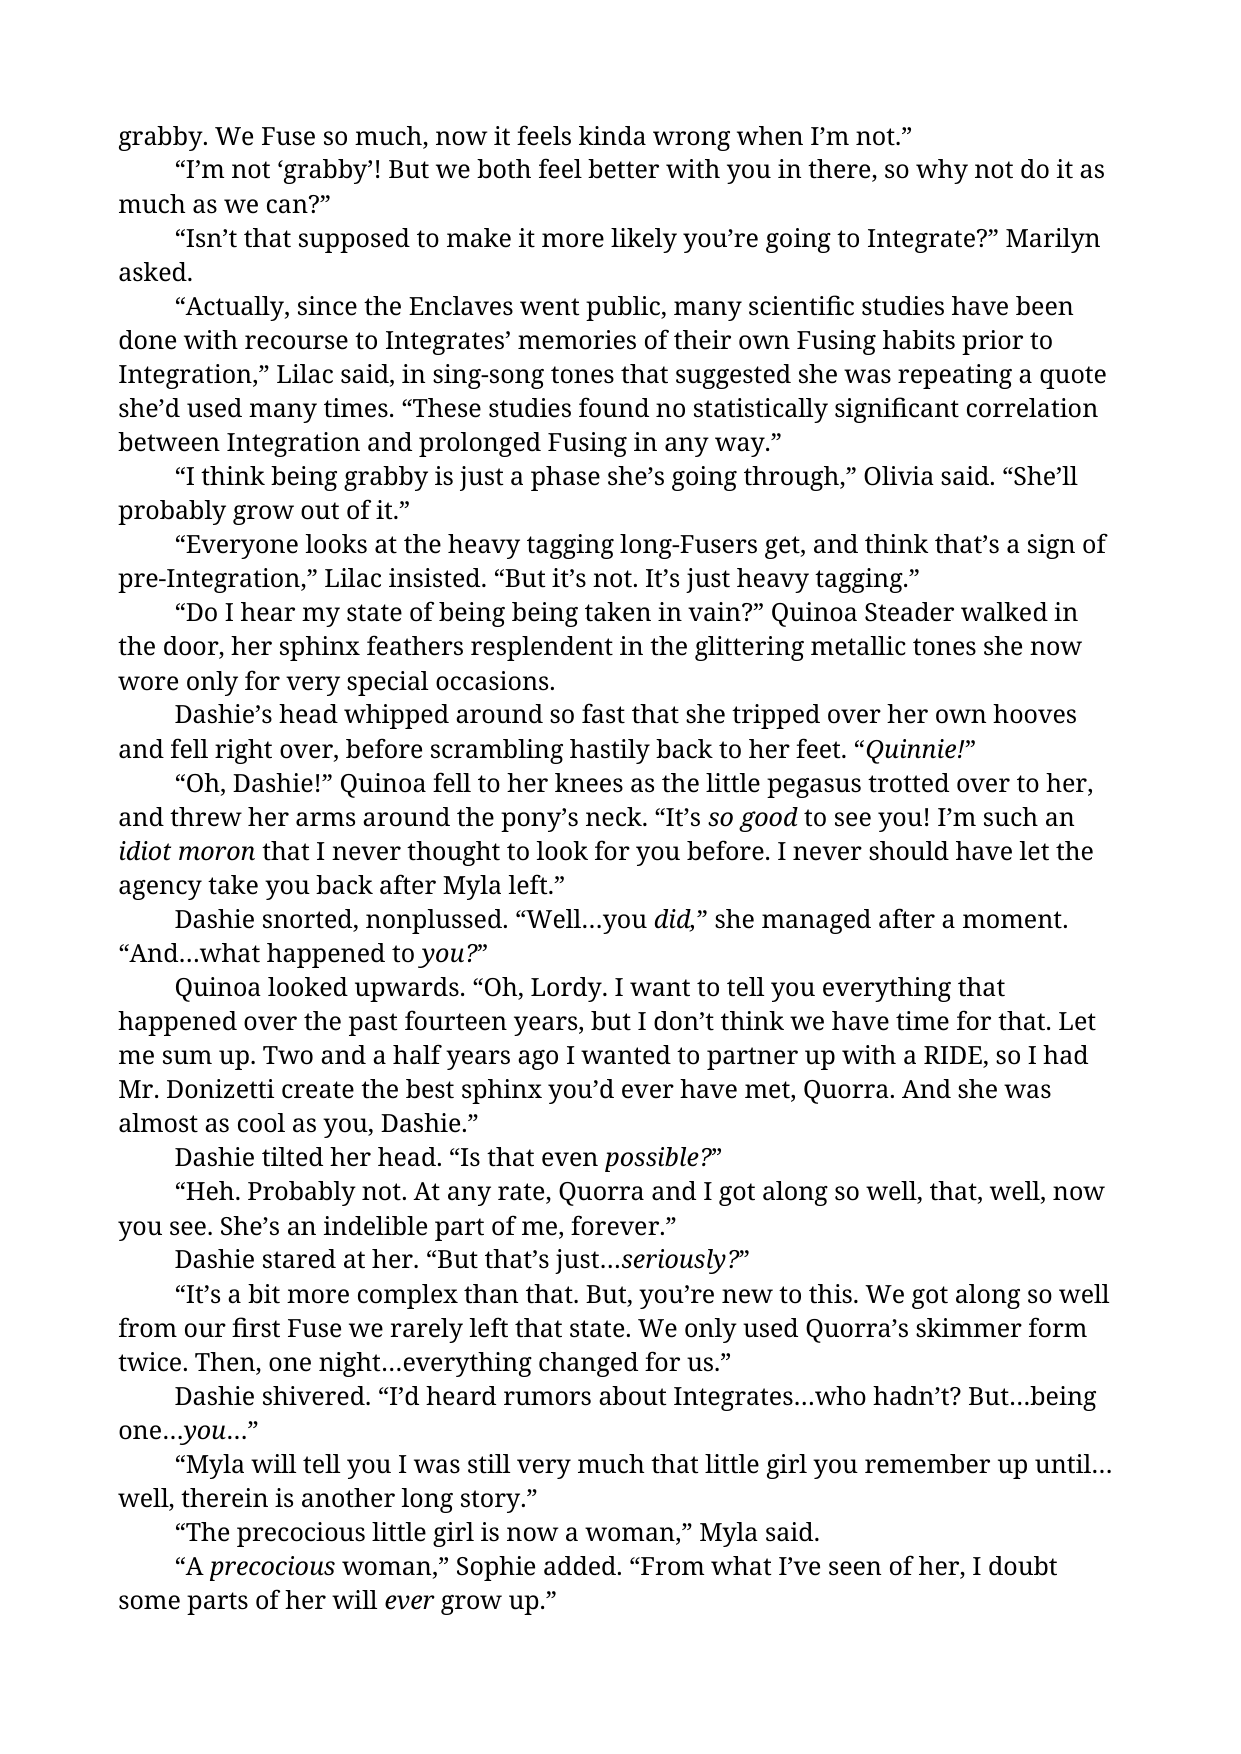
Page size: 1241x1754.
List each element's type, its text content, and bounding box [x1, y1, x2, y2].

text “Isn’t that supposed to make it more likely you’re going to Integrate?” Marilyn asked. [118, 220, 1122, 288]
text “Heh. Probably not. At any rate, Quorra and I got along so well, that, well, now you see. She’s an indelible part of me, forever.” [118, 1174, 1122, 1242]
text “The precocious little girl is now a woman,” Myla said. [118, 1515, 1122, 1549]
text “Everyone looks at the heavy tagging long-Fusers get, and think that’s a sign of pre-Integration,” Lilac insisted. “But it’s not. It’s just heavy tagging.” [118, 527, 1122, 595]
text “Myla will tell you I was still very much that little girl you remember up until…well, therein is another long story.” [118, 1447, 1122, 1515]
text Dashie’s head whipped around so fast that she tripped over her own hooves and fell right over, before scrambling hastily back to her feet. “Quinnie!” [118, 697, 1122, 765]
text Dashie tilted her head. “Is that even possible?” [118, 1140, 1122, 1174]
text “Do I hear my state of being being taken in vain?” Quinoa Steader walked in the door, her sphinx feathers resplendent in the glittering metallic tones she now wore only for very special occasions. [118, 595, 1122, 697]
text grabby. We Fuse so much, now it feels kinda wrong when I’m not.” [118, 118, 1122, 152]
text “I think being grabby is just a phase she’s going through,” Olivia said. “She’ll probably grow out of it.” [118, 459, 1122, 527]
text Dashie snorted, nonplussed. “Well…you did,” she managed after a moment. “And…what happened to you?” [118, 902, 1122, 970]
text “I’m not ‘grabby’! But we both feel better with you in there, so why not do it as much as we can?” [118, 152, 1122, 220]
text “Actually, since the Enclaves went public, many scientific studies have been done with recourse to Integrates’ memories of their own Fusing habits prior to Integration,” Lilac said, in sing-song tones that suggested she was repeating a quote she’d used many times. “These studies found no statistically significant correlation between Integration and prolonged Fusing in any way.” [118, 288, 1122, 459]
text “It’s a bit more complex than that. But, you’re new to this. We got along so well from our first Fuse we rarely left that state. We only used Quorra’s skimmer form twice. Then, one night…everything changed for us.” [118, 1276, 1122, 1378]
text “Oh, Dashie!” Quinoa fell to her knees as the little pegasus trotted over to her, and threw her arms around the pony’s neck. “It’s so good to see you! I’m such an idiot moron that I never thought to look for you before. I never should have let the agency take you back after Myla left.” [118, 765, 1122, 902]
text Dashie shivered. “I’d heard rumors about Integrates…who hadn’t? But…being one…you…” [118, 1378, 1122, 1447]
text Quinoa looked upwards. “Oh, Lordy. I want to tell you everything that happened over the past fourteen years, but I don’t think we have time for that. Let me sum up. Two and a half years ago I wanted to partner up with a RIDE, so I had Mr. Donizetti create the best sphinx you’d ever have met, Quorra. And she was almost as cool as you, Dashie.” [118, 970, 1122, 1140]
text “A precocious woman,” Sophie added. “From what I’ve seen of her, I doubt some parts of her will ever grow up.” [118, 1549, 1122, 1617]
text Dashie stared at her. “But that’s just…seriously?” [118, 1242, 1122, 1276]
